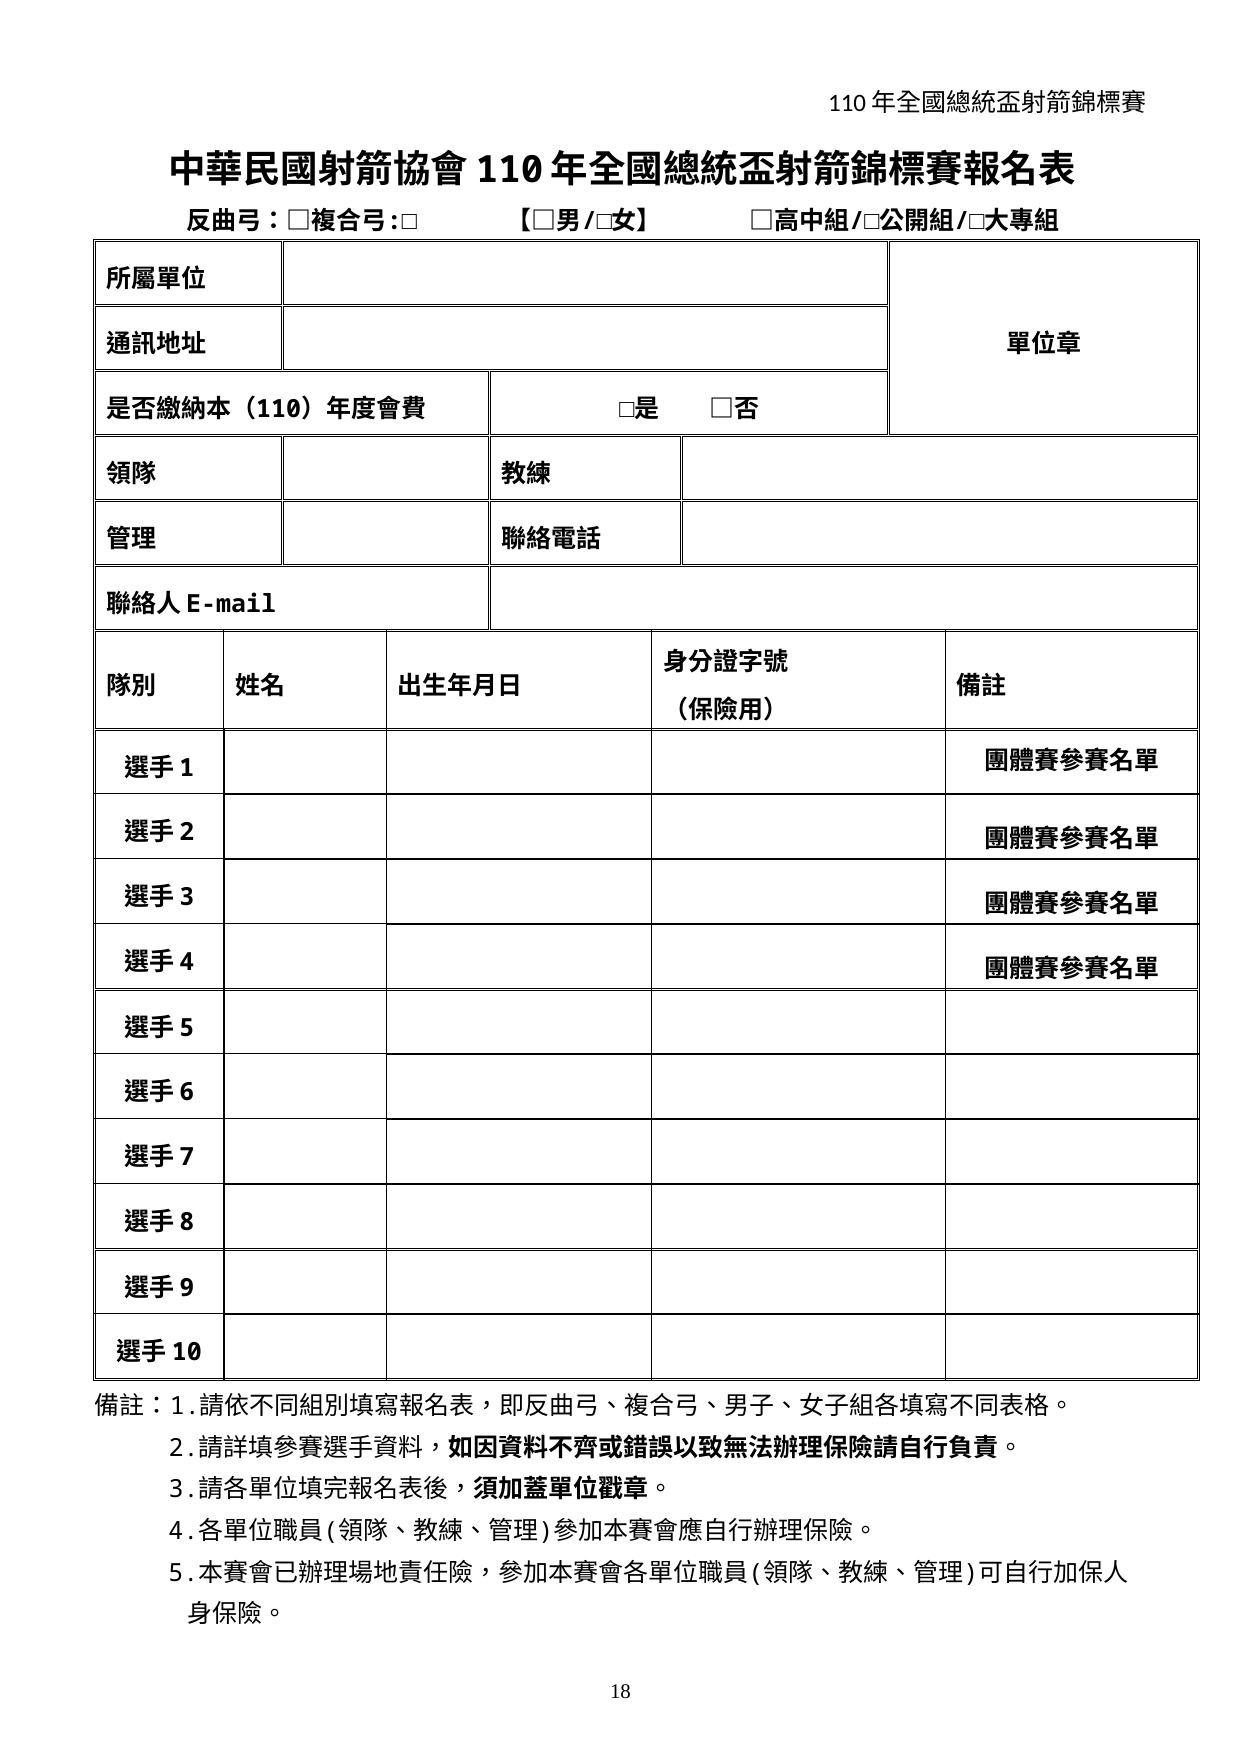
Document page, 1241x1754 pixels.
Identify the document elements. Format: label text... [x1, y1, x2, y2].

table_cell [284, 502, 488, 564]
table_cell 團體賽參賽名單 [946, 795, 1197, 858]
table_cell 選手3 [96, 859, 223, 923]
table_cell [387, 860, 651, 923]
table_cell [683, 437, 1197, 499]
table_cell 管理 [96, 502, 281, 564]
table_cell [225, 1185, 386, 1248]
table_cell 聯絡人E-mail [96, 567, 488, 629]
table_cell 選手9 [96, 1251, 223, 1313]
table_cell [683, 502, 1197, 564]
table_cell [387, 1251, 651, 1313]
table_cell [491, 567, 1197, 629]
table_cell [387, 1185, 651, 1248]
text 反曲弓：□複合弓:□ 【□男/□女】 □高中組/□公開組/□大專組 [94, 191, 1151, 239]
table_cell [946, 1251, 1197, 1313]
table_cell [225, 1054, 386, 1118]
table_cell □是 □否 [491, 372, 887, 434]
table_cell 團體賽參賽名單 隊 [946, 731, 1197, 793]
table_cell 選手8 [96, 1184, 223, 1248]
table_cell 通訊地址 [96, 307, 281, 369]
table_cell [652, 1315, 945, 1378]
table_cell 選手2 [96, 794, 223, 858]
table_cell 團體賽參賽名單 [946, 860, 1197, 923]
table_header 所屬單位 [96, 242, 281, 304]
text 5.本賽會已辦理場地責任險，參加本賽會各單位職員(領隊、教練、管理)可自行加保人身保險。 [168, 1548, 1146, 1631]
table_cell [652, 860, 945, 923]
table_cell [284, 307, 887, 369]
table_cell 備註 [946, 632, 1197, 728]
table_cell [946, 991, 1197, 1053]
table_cell [652, 731, 945, 793]
table_cell 選手1 [96, 731, 223, 793]
table_cell 選手7 [96, 1119, 223, 1183]
table_cell [652, 1185, 945, 1248]
table_cell 選手6 [96, 1054, 223, 1118]
text 2.請詳填參賽選手資料，如因資料不齊或錯誤以致無法辦理保險請自行負責。 [168, 1423, 1146, 1464]
table_cell 姓名 [224, 632, 386, 728]
table_cell [225, 991, 386, 1053]
table_cell [946, 1185, 1197, 1248]
table_cell 出生年月日 [387, 632, 651, 728]
table_cell 身分證字號 （保險用） [652, 632, 945, 728]
text 4.各單位職員(領隊、教練、管理)參加本賽會應自行辦理保險。 [168, 1506, 1146, 1548]
text 備註：1.請依不同組別填寫報名表，即反曲弓、複合弓、男子、女子組各填寫不同表格。 [94, 1381, 1146, 1423]
table_cell [387, 1315, 651, 1378]
table_cell [225, 795, 386, 858]
table_cell [946, 1120, 1197, 1183]
table_cell 選手10 [96, 1314, 223, 1378]
table_cell [652, 925, 945, 988]
table_cell [387, 1120, 651, 1183]
text 3.請各單位填完報名表後，須加蓋單位戳章。 [168, 1464, 1146, 1506]
table_cell 教練 [491, 437, 680, 499]
table_cell [387, 795, 651, 858]
table_cell [946, 1315, 1197, 1378]
table_cell [225, 1315, 386, 1378]
table_cell [225, 860, 386, 923]
table_cell [387, 991, 651, 1053]
table_cell [225, 1251, 386, 1313]
table_cell 選手4 [96, 924, 223, 988]
table_cell [652, 1120, 945, 1183]
text 中華民國射箭協會110年全國總統盃射箭錦標賽報名表 [168, 149, 1146, 191]
table_cell 選手5 [96, 991, 223, 1053]
table_cell 團體賽參賽名單 [946, 925, 1197, 988]
table_cell [284, 437, 488, 499]
table_cell [946, 1055, 1197, 1118]
table_cell [225, 924, 386, 988]
table_cell 聯絡電話 [491, 502, 680, 564]
table_cell [387, 731, 651, 793]
table_cell [652, 991, 945, 1053]
table_cell 是否繳納本（110）年度會費 [96, 372, 488, 434]
table_cell 隊別 [96, 632, 223, 728]
table_cell [652, 1055, 945, 1118]
table_cell [652, 1251, 945, 1313]
table_cell [652, 795, 945, 858]
table_cell [225, 731, 386, 793]
table_header [284, 242, 887, 304]
table_cell [387, 1055, 651, 1118]
table_header 單位章 [890, 242, 1197, 434]
table_cell [387, 925, 651, 988]
table_cell 領隊 [96, 437, 281, 499]
table_cell [225, 1119, 386, 1183]
